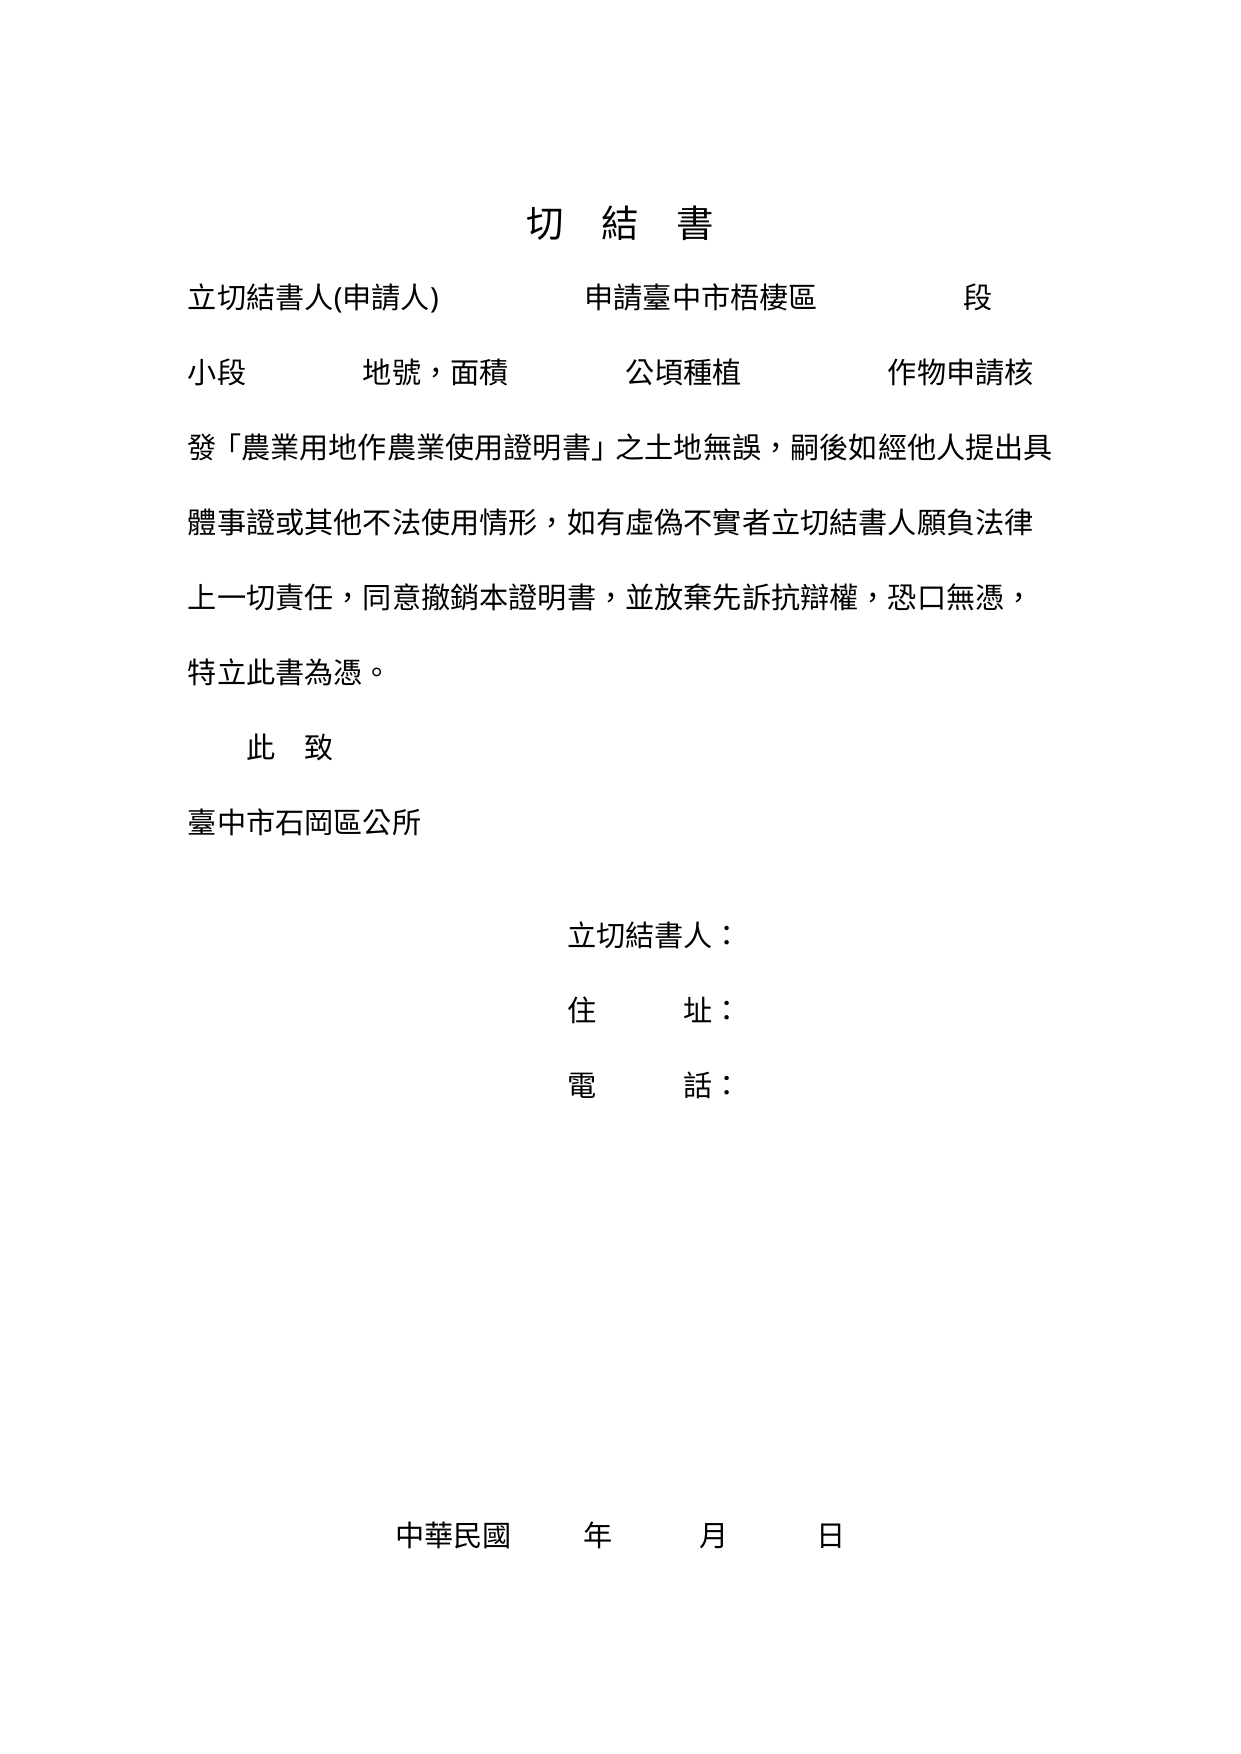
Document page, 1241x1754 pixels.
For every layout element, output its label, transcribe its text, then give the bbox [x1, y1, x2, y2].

text 立切結書人(申請人) 申請臺中市梧棲區 段 小段 地號，面積 公頃種植 作物申請核發「農業用地作農業使用證明書」之土地無誤，嗣後如經他人提出具體事證或其他不法使用情形，如有虛偽不實者立切結書人願負法律上一切責任，同意撤銷本證明書，並放棄先訴抗辯權，恐口無憑，特立此書為憑。 [188, 258, 1053, 708]
text 切 結 書 [187, 183, 1053, 258]
text 中華民國 年 月 日 [187, 1496, 1053, 1571]
text 臺中市石岡區公所 [188, 783, 1053, 858]
text 電 話： [188, 1046, 1053, 1121]
text 此 致 [188, 708, 1053, 783]
text 住 址： [188, 971, 1053, 1046]
text 立切結書人： [188, 896, 1053, 971]
